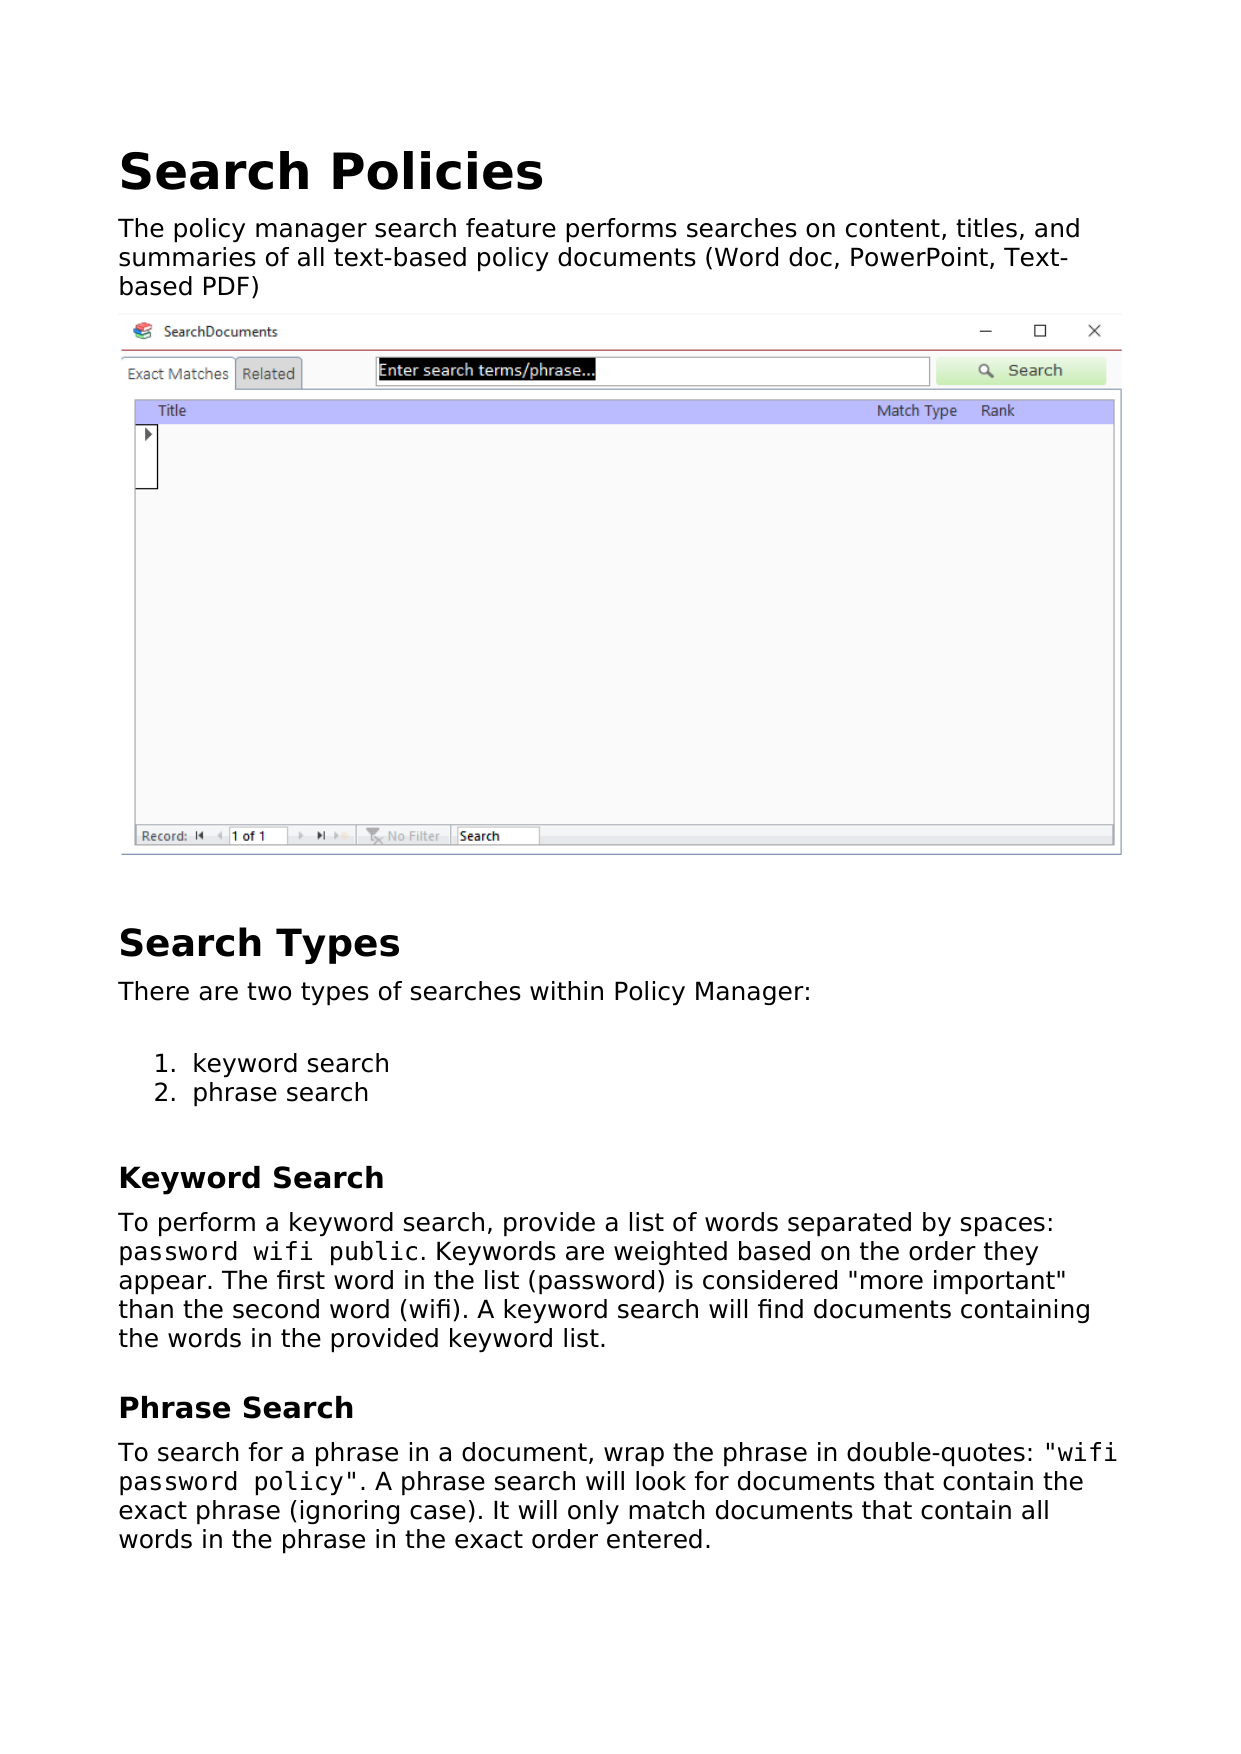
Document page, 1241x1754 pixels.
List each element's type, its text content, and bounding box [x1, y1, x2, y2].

subtitle Search Types [118, 921, 1122, 965]
text There are two types of searches within Policy Manager: [118, 978, 1122, 1007]
picture [118, 313, 1123, 855]
list keyword search [177, 1049, 1122, 1078]
text To search for a phrase in a document, wrap the phrase in double-quotes: "wifi password policy". A phrase search will look for documents that contain the exact phrase (ignoring case). It will only match documents that contain all words in the phrase in the exact order entered. [118, 1438, 1122, 1554]
subtitle Phrase Search [118, 1391, 1122, 1425]
subtitle Keyword Search [118, 1162, 1122, 1196]
text To perform a keyword search, provide a list of words separated by spaces: password wifi public. Keywords are weighted based on the order they appear. The first word in the list (password) is considered "more important" than the second word (wifi). A keyword search will find documents containing the words in the provided keyword list. [118, 1208, 1122, 1354]
subtitle Search Policies [118, 143, 1122, 201]
text The policy manager search feature performs searches on content, titles, and summaries of all text-based policy documents (Word doc, PowerPoint, Text-based PDF) [118, 214, 1122, 301]
list phrase search [177, 1078, 1122, 1107]
